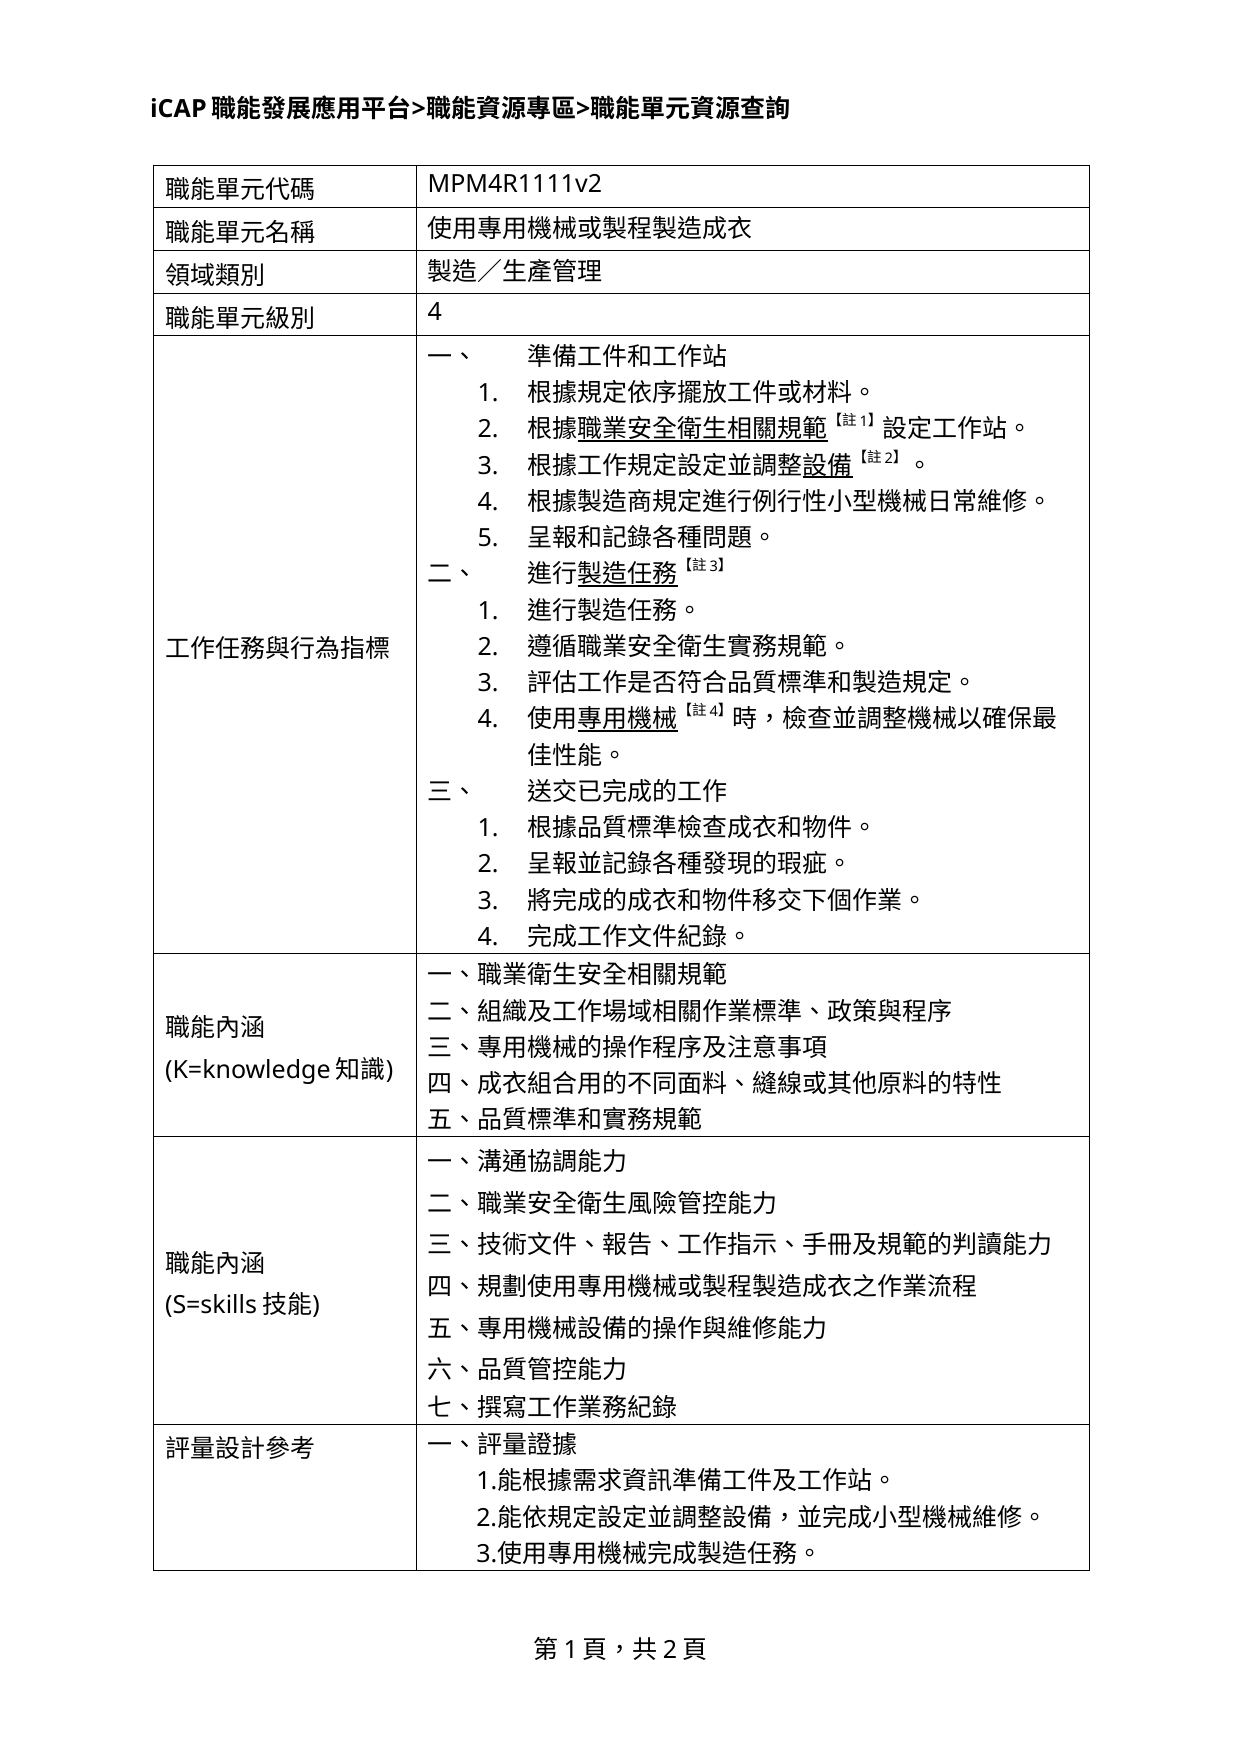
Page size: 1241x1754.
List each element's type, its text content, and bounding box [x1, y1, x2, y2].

table_cell 職能單元名稱 [154, 208, 416, 250]
table_cell 使用專用機械或製程製造成衣 [417, 208, 1089, 250]
table_header MPM4R1111v2 [417, 166, 1089, 207]
table_cell 準備工件和工作站 根據規定依序擺放工件或材料。 根據職業安全衛生相關規範【註1】設定工作站。 根據工作規定設定並調整設備【註2】。 根據製造商規定進行例行性小型機械日常維修。 呈報和記錄各種問題。 進行製造任務【註3】 進行製造任務。 遵循職業安全衛生實務規範。 評估工作是否符合品質標準和製造規定。 使用專用機械【註4】時，檢查並調整機械以確保最佳性能。 送交已完成的工作 根據品質標準檢查成衣和物件。 呈報並記錄各種發現的瑕疵。 將完成的成衣和物件移交下個作業。 完成工作文件紀錄。 [417, 336, 1089, 953]
table_cell 職能單元級別 [154, 294, 416, 335]
table_cell 評量設計參考 [154, 1425, 416, 1569]
table_cell 溝通協調能力 職業安全衛生風險管控能力 技術文件、報告、工作指示、手冊及規範的判讀能力 規劃使用專用機械或製程製造成衣之作業流程 專用機械設備的操作與維修能力 品質管控能力 撰寫工作業務紀錄 [417, 1137, 1089, 1423]
table_header 職能單元代碼 [154, 166, 416, 207]
table_cell 4 [417, 294, 1089, 335]
table_cell 職能內涵 (K=knowledge知識) [154, 954, 416, 1136]
table_cell 職業衛生安全相關規範 組織及工作場域相關作業標準、政策與程序 專用機械的操作程序及注意事項 成衣組合用的不同面料、縫線或其他原料的特性 品質標準和實務規範 [417, 954, 1089, 1136]
table_cell 製造／生產管理 [417, 251, 1089, 293]
table_cell 一、評量證據 1.能根據需求資訊準備工件及工作站。 2.能依規定設定並調整設備，並完成小型機械維修。 3.使用專用機械完成製造任務。 [417, 1425, 1089, 1569]
table_cell 職能內涵 (S=skills技能) [154, 1137, 416, 1423]
table_cell 領域類別 [154, 251, 416, 293]
table_cell 工作任務與行為指標 [154, 336, 416, 953]
